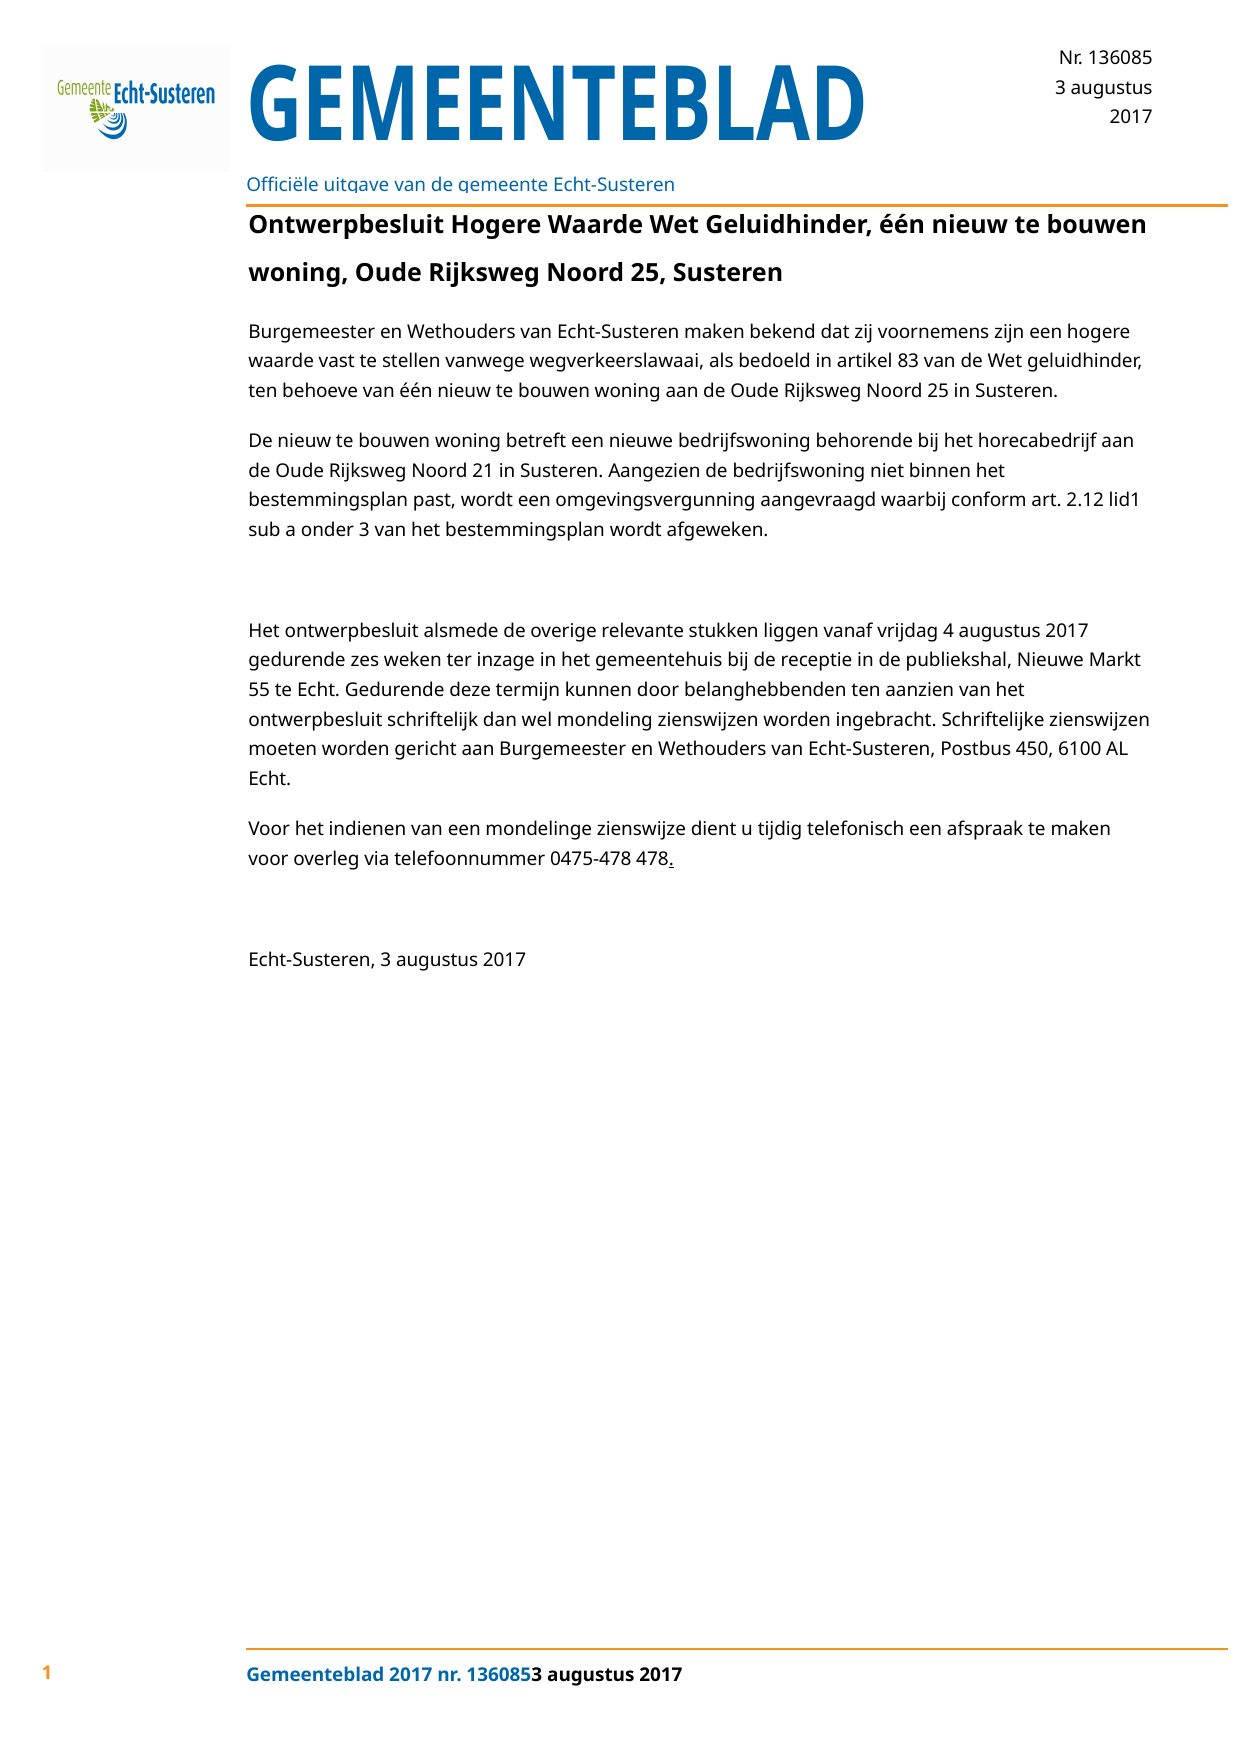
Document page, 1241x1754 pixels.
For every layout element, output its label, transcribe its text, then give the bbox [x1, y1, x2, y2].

text Echt-Susteren, 3 augustus 2017 [248, 946, 1152, 972]
picture [41, 47, 231, 172]
text Burgemeester en Wethouders van Echt-Susteren maken bekend dat zij voornemens zijn een hogere waarde vast te stellen vanwege wegverkeerslawaai, als bedoeld in artikel 83 van de Wet geluidhinder, ten behoeve van één nieuw te bouwen woning aan de Oude Rijksweg Noord 25 in Susteren. [248, 318, 1152, 403]
text Het ontwerpbesluit alsmede de overige relevante stukken liggen vanaf vrijdag 4 augustus 2017 gedurende zes weken ter inzage in het gemeentehuis bij de receptie in de publiekshal, Nieuwe Markt 55 te Echt. Gedurende deze termijn kunnen door belanghebbenden ten aanzien van het ontwerpbesluit schriftelijk dan wel mondeling zienswijzen worden ingebracht. Schriftelijke zienswijzen moeten worden gericht aan Burgemeester en Wethouders van Echt-Susteren, Postbus 450, 6100 AL Echt. [248, 617, 1152, 791]
text Ontwerpbesluit Hogere Waarde Wet Geluidhinder, één nieuw te bouwen woning, Oude Rijksweg Noord 25, Susteren [248, 207, 1152, 288]
text Voor het indienen van een mondelinge zienswijze dient u tijdig telefonisch een afspraak te maken voor overleg via telefoonnummer 0475-478 478. [248, 815, 1152, 871]
text De nieuw te bouwen woning betreft een nieuwe bedrijfswoning behorende bij het horecabedrijf aan de Oude Rijksweg Noord 21 in Susteren. Aangezien de bedrijfswoning niet binnen het bestemmingsplan past, wordt een omgevingsvergunning aangevraagd waarbij conform art. 2.12 lid1 sub a onder 3 van het bestemmingsplan wordt afgeweken. [248, 427, 1152, 542]
